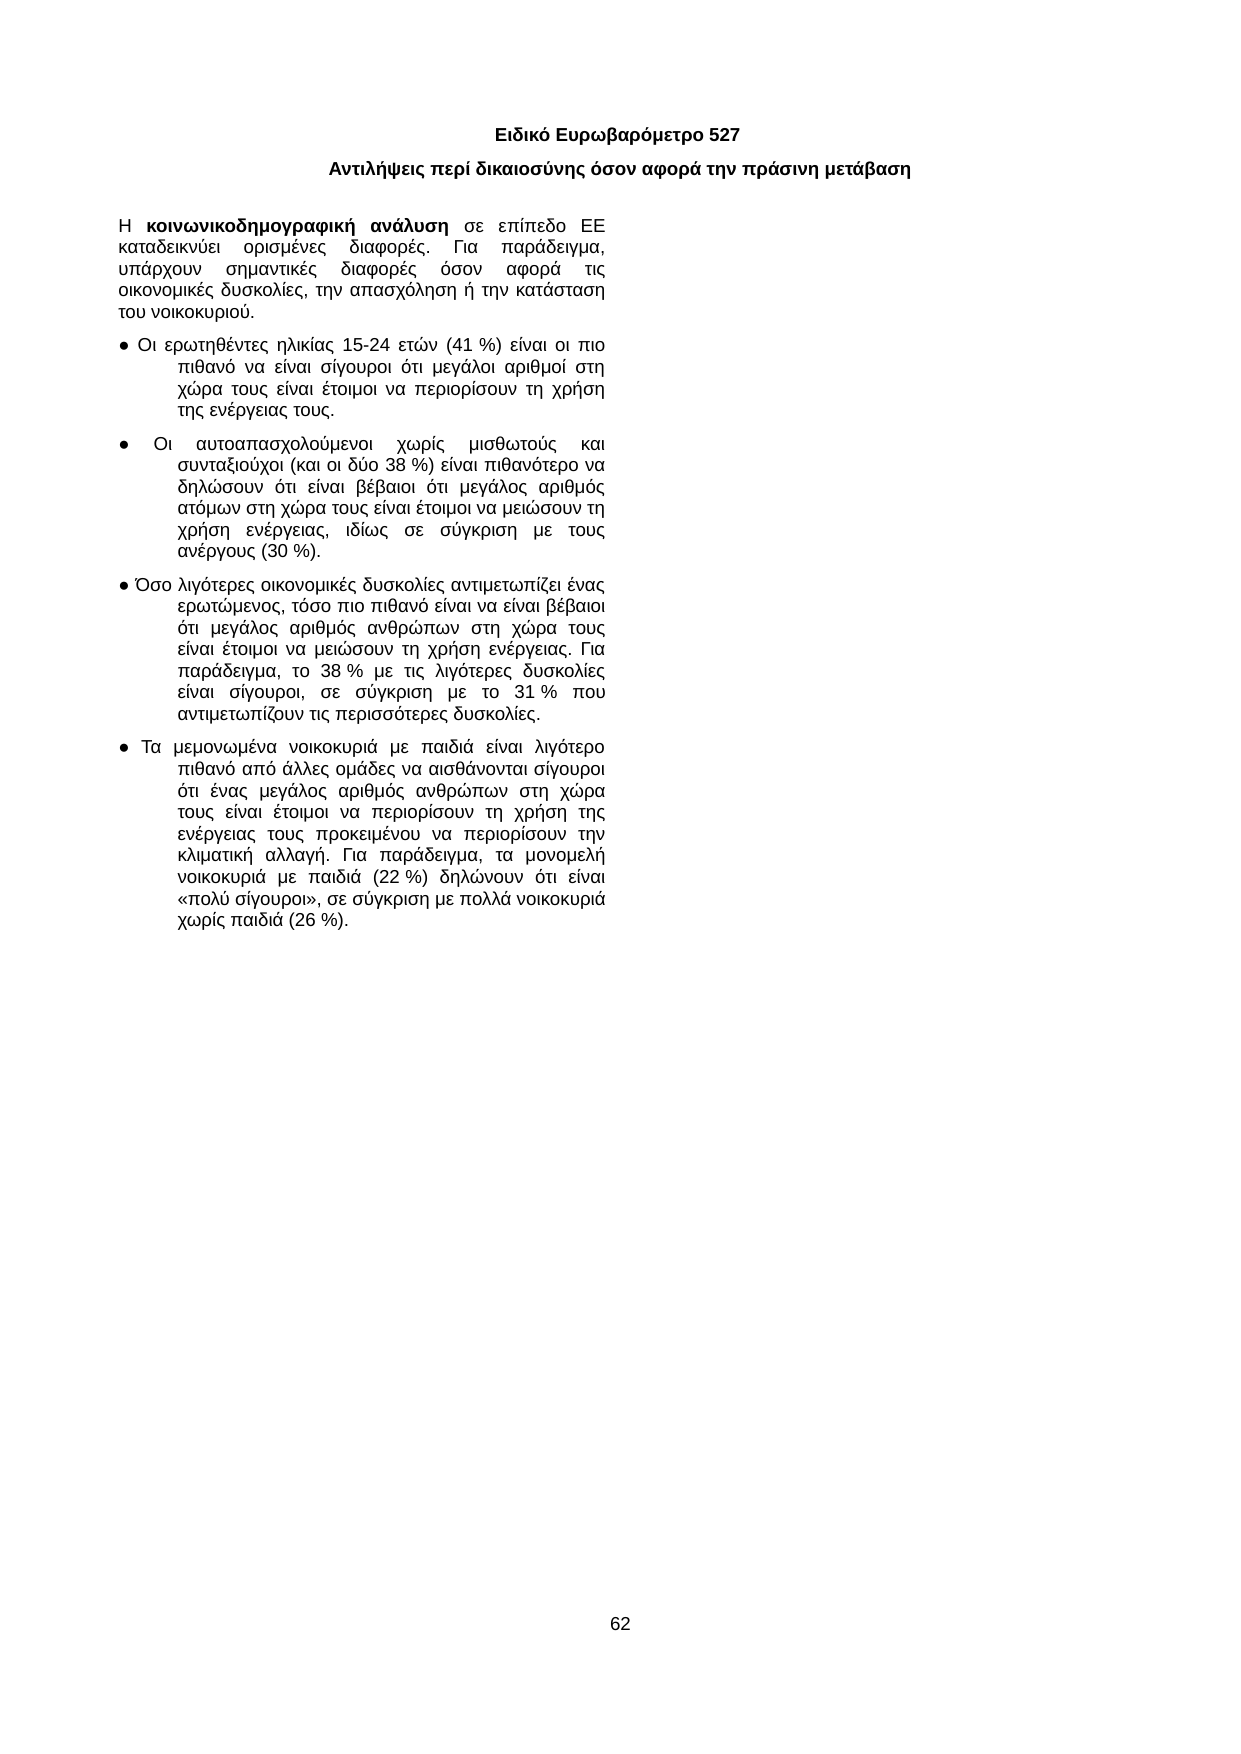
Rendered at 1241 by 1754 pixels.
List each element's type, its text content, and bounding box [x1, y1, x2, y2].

text ● Τα μεμονωμένα νοικοκυριά με παιδιά είναι λιγότερο πιθανό από άλλες ομάδες να αισθάνονται σίγουροι ότι ένας μεγάλος αριθμός ανθρώπων στη χώρα τους είναι έτοιμοι να περιορίσουν τη χρήση της ενέργειας τους προκειμένου να περιορίσουν την κλιματική αλλαγή. Για παράδειγμα, τα μονομελή νοικοκυριά με παιδιά (22 %) δηλώνουν ότι είναι «πολύ σίγουροι», σε σύγκριση με πολλά νοικοκυριά χωρίς παιδιά (26 %). [118, 736, 605, 930]
text ● Όσο λιγότερες οικονομικές δυσκολίες αντιμετωπίζει ένας ερωτώμενος, τόσο πιο πιθανό είναι να είναι βέβαιοι ότι μεγάλος αριθμός ανθρώπων στη χώρα τους είναι έτοιμοι να μειώσουν τη χρήση ενέργειας. Για παράδειγμα, το 38 % με τις λιγότερες δυσκολίες είναι σίγουροι, σε σύγκριση με το 31 % που αντιμετωπίζουν τις περισσότερες δυσκολίες. [118, 573, 605, 724]
text ● Οι ερωτηθέντες ηλικίας 15-24 ετών (41 %) είναι οι πιο πιθανό να είναι σίγουροι ότι μεγάλοι αριθμοί στη χώρα τους είναι έτοιμοι να περιορίσουν τη χρήση της ενέργειας τους. [118, 334, 605, 420]
text Η κοινωνικοδημογραφική ανάλυση σε επίπεδο ΕΕ καταδεικνύει ορισμένες διαφορές. Για παράδειγμα, υπάρχουν σημαντικές διαφορές όσον αφορά τις οικονομικές δυσκολίες, την απασχόληση ή την κατάσταση του νοικοκυριού. [118, 214, 605, 322]
text ● Οι αυτοαπασχολούμενοι χωρίς μισθωτούς και συνταξιούχοι (και οι δύο 38 %) είναι πιθανότερο να δηλώσουν ότι είναι βέβαιοι ότι μεγάλος αριθμός ατόμων στη χώρα τους είναι έτοιμοι να μειώσουν τη χρήση ενέργειας, ιδίως σε σύγκριση με τους ανέργους (30 %). [118, 432, 605, 562]
